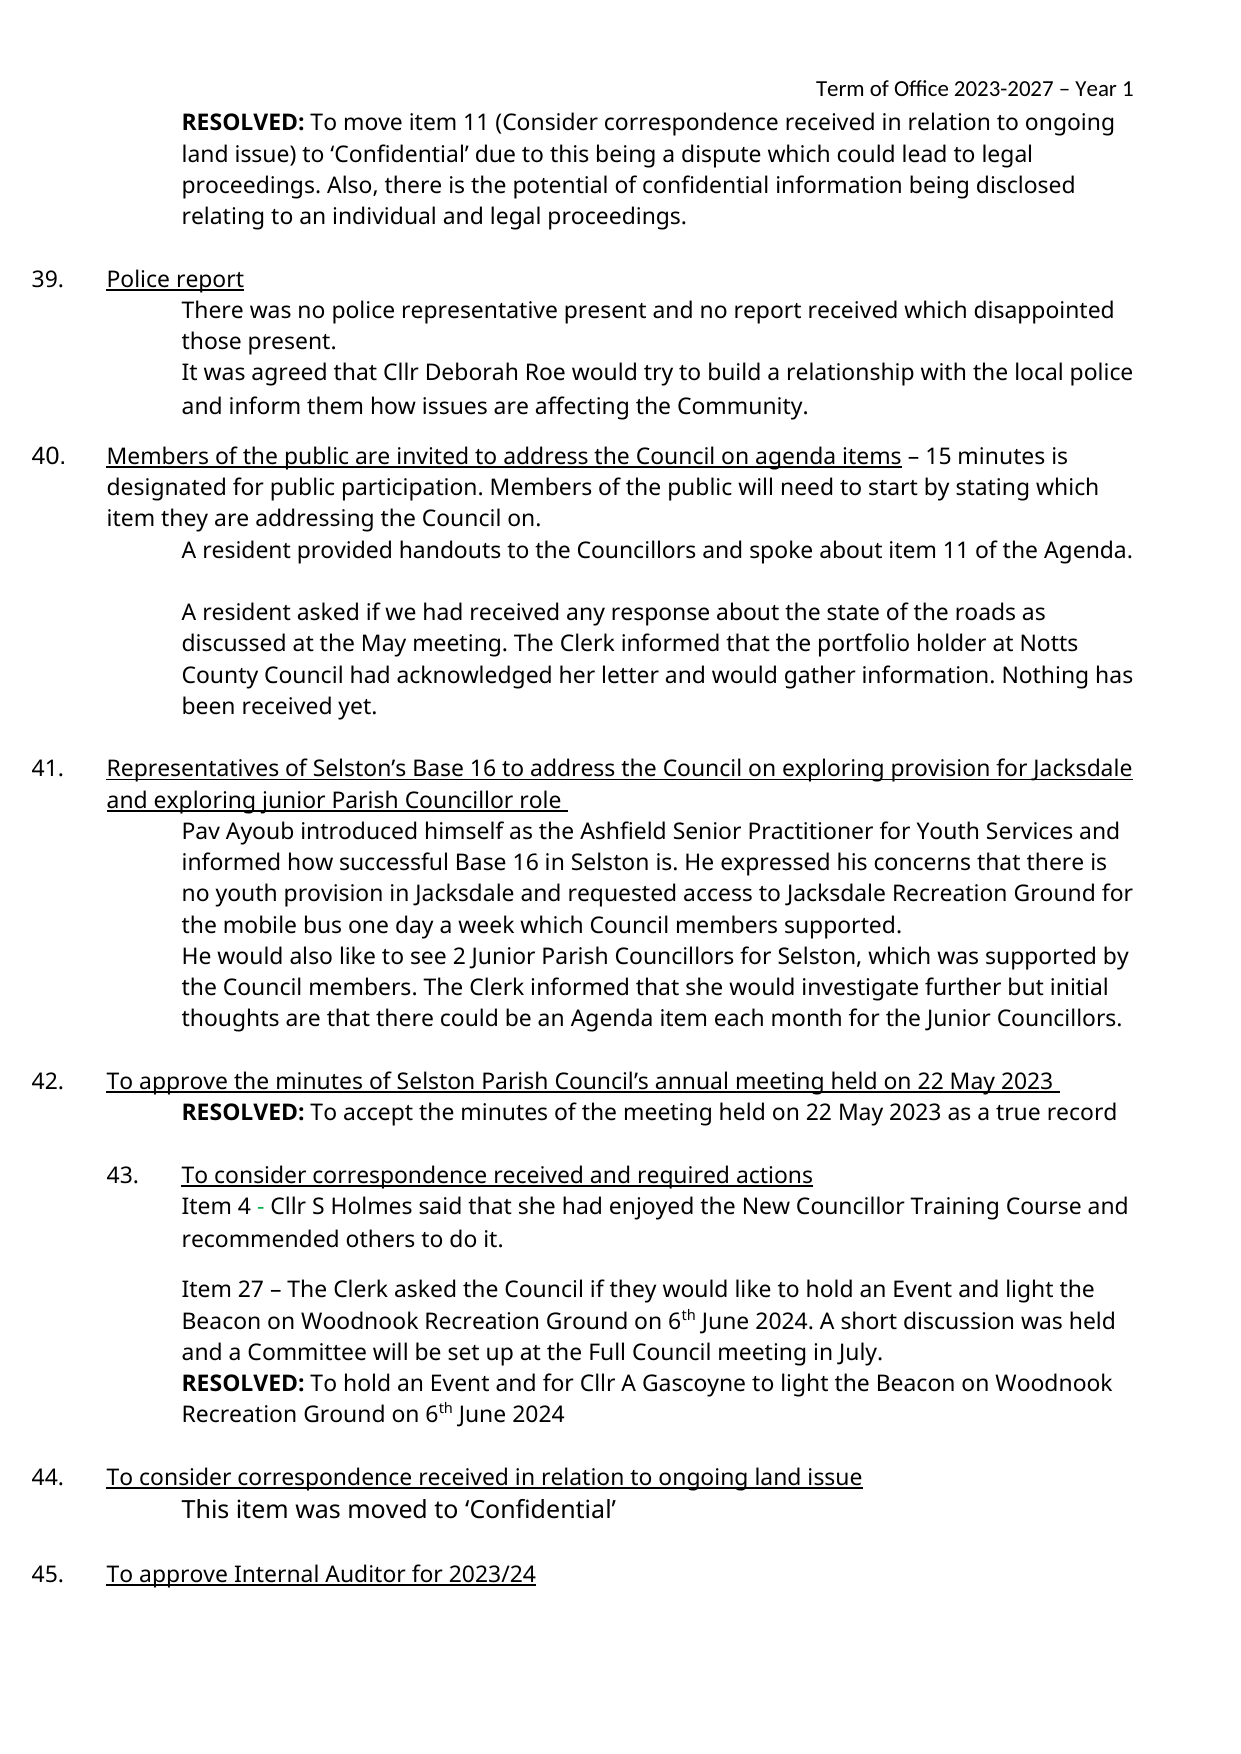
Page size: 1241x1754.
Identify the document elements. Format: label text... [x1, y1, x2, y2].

list Police report [31, 263, 1134, 294]
text Item 27 – The Clerk asked the Council if they would like to hold an Event and light the Beacon on Woodnook Recreation Ground on 6th June 2024. A short discussion was held and a Committee will be set up at the Full Council meeting in July. [181, 1273, 1134, 1367]
list A resident asked if we had received any response about the state of the roads as discussed at the May meeting. The Clerk informed that the portfolio holder at Notts County Council had acknowledged her letter and would gather information. Nothing has been received yet. [181, 596, 1134, 721]
text RESOLVED: To accept the minutes of the meeting held on 22 May 2023 as a true record [106, 1096, 1134, 1127]
list He would also like to see 2 Junior Parish Councillors for Selston, which was supported by the Council members. The Clerk informed that she would investigate further but initial thoughts are that there could be an Agenda item each month for the Junior Councillors. [181, 940, 1134, 1034]
text It was agreed that Cllr Deborah Roe would try to build a relationship with the local police and inform them how issues are affecting the Community. [181, 356, 1134, 421]
list There was no police representative present and no report received which disappointed those present. [181, 294, 1134, 356]
list To approve Internal Auditor for 2023/24 [31, 1557, 1134, 1589]
list To consider correspondence received in relation to ongoing land issue [31, 1461, 1134, 1492]
text Item 4 - Cllr S Holmes said that she had enjoyed the New Councillor Training Course and recommended others to do it. [181, 1190, 1134, 1254]
list Members of the public are invited to address the Council on agenda items – 15 minutes is designated for public participation. Members of the public will need to start by stating which item they are addressing the Council on. [31, 440, 1134, 534]
list A resident provided handouts to the Councillors and spoke about item 11 of the Agenda. [181, 534, 1134, 565]
list This item was moved to ‘Confidential’ [181, 1492, 1134, 1526]
list Representatives of Selston’s Base 16 to address the Council on exploring provision for Jacksdale and exploring junior Parish Councillor role [31, 752, 1134, 815]
text RESOLVED: To move item 11 (Consider correspondence received in relation to ongoing land issue) to ‘Confidential’ due to this being a dispute which could lead to legal proceedings. Also, there is the potential of confidential information being disclosed relating to an individual and legal proceedings. [181, 106, 1134, 231]
list To consider correspondence received and required actions [106, 1159, 1134, 1190]
list Pav Ayoub introduced himself as the Ashfield Senior Practitioner for Youth Services and informed how successful Base 16 in Selston is. He expressed his concerns that there is no youth provision in Jacksdale and requested access to Jacksdale Recreation Ground for the mobile bus one day a week which Council members supported. [181, 815, 1134, 940]
text RESOLVED: To hold an Event and for Cllr A Gascoyne to light the Beacon on Woodnook Recreation Ground on 6th June 2024 [181, 1367, 1134, 1430]
list To approve the minutes of Selston Parish Council’s annual meeting held on 22 May 2023 [31, 1065, 1134, 1096]
